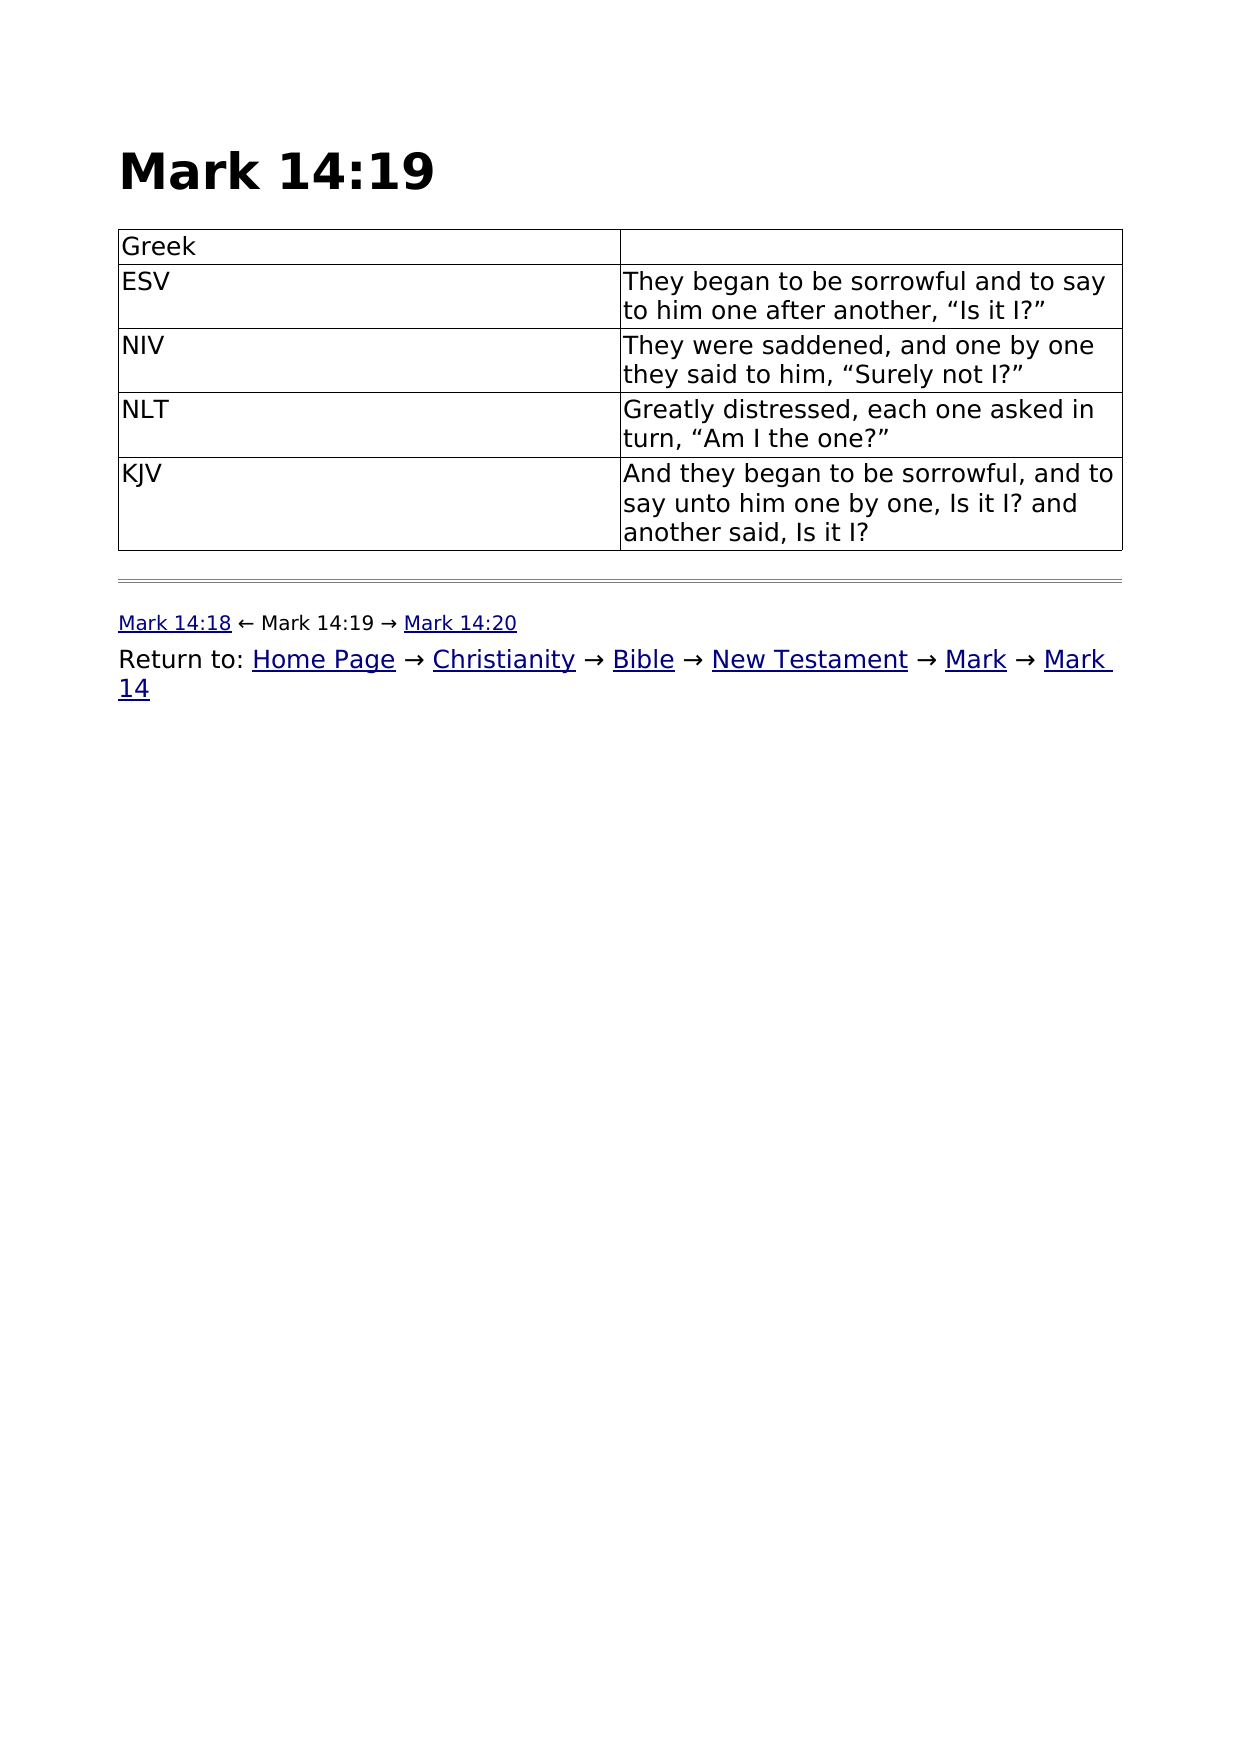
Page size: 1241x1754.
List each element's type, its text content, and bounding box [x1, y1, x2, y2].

table_header [621, 230, 1122, 264]
table_cell NLT [119, 393, 620, 457]
table_cell ESV [119, 265, 620, 328]
table_header Greek [119, 230, 620, 264]
text Return to: Home Page → Christianity → Bible → New Testament → Mark → Mark 14 [118, 645, 1122, 704]
subtitle Mark 14:19 [118, 143, 1122, 201]
table_cell KJV [119, 458, 620, 550]
table_cell NIV [119, 329, 620, 392]
text Mark 14:18 ← Mark 14:19 → Mark 14:20 [118, 611, 1122, 645]
table_cell And they began to be sorrowful, and to say unto him one by one, Is it I? and another said, Is it I? [621, 458, 1122, 550]
table_cell They were saddened, and one by one they said to him, “Surely not I?” [621, 329, 1122, 392]
table_cell They began to be sorrowful and to say to him one after another, “Is it I?” [621, 265, 1122, 328]
table_cell Greatly distressed, each one asked in turn, “Am I the one?” [621, 393, 1122, 457]
